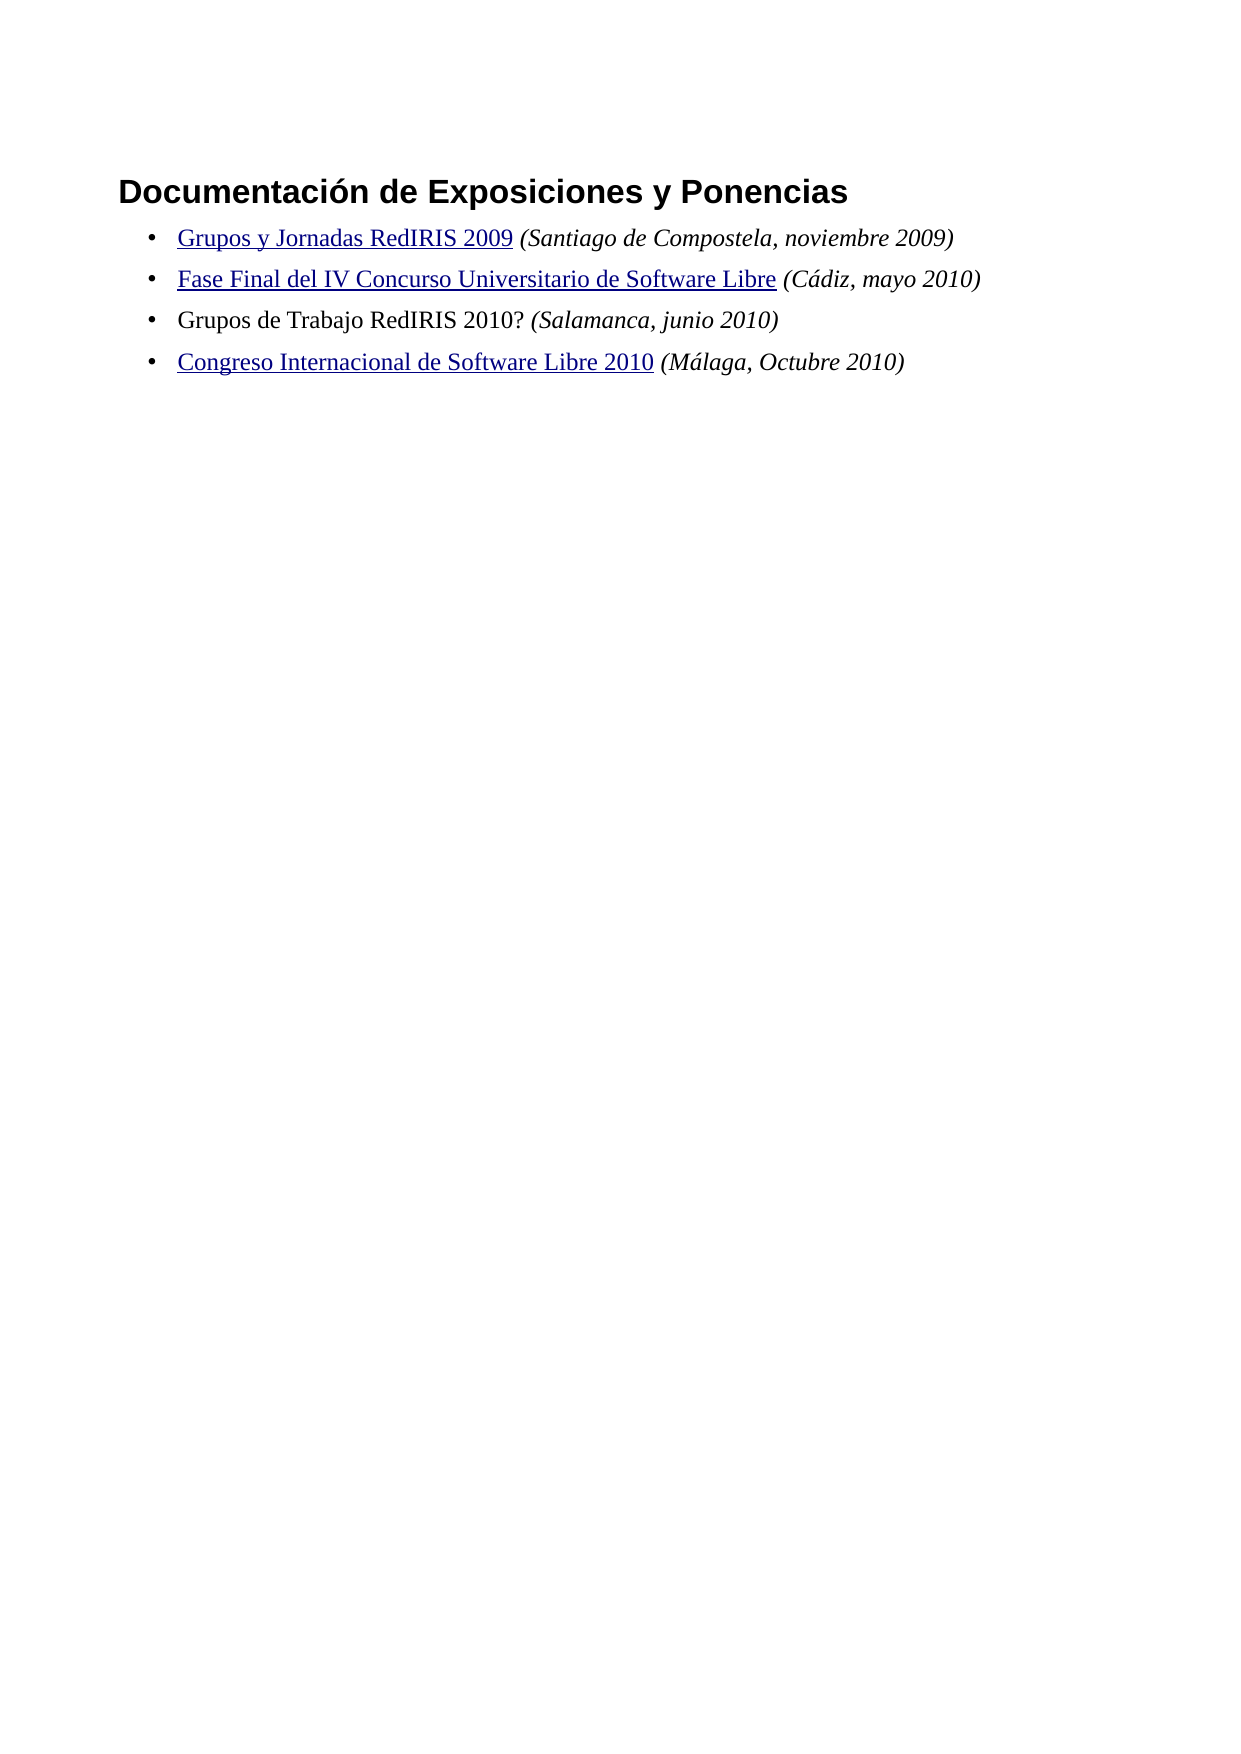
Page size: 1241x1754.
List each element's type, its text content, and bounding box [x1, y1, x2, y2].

subtitle Documentación de Exposiciones y Ponencias [118, 172, 1122, 211]
list Fase Final del IV Concurso Universitario de Software Libre (Cádiz, mayo 2010) [148, 264, 1122, 293]
list Grupos de Trabajo RedIRIS 2010? (Salamanca, junio 2010) [148, 306, 1122, 334]
list Grupos y Jornadas RedIRIS 2009 (Santiago de Compostela, noviembre 2009) [148, 223, 1122, 252]
list Congreso Internacional de Software Libre 2010 (Málaga, Octubre 2010) [148, 347, 1122, 376]
